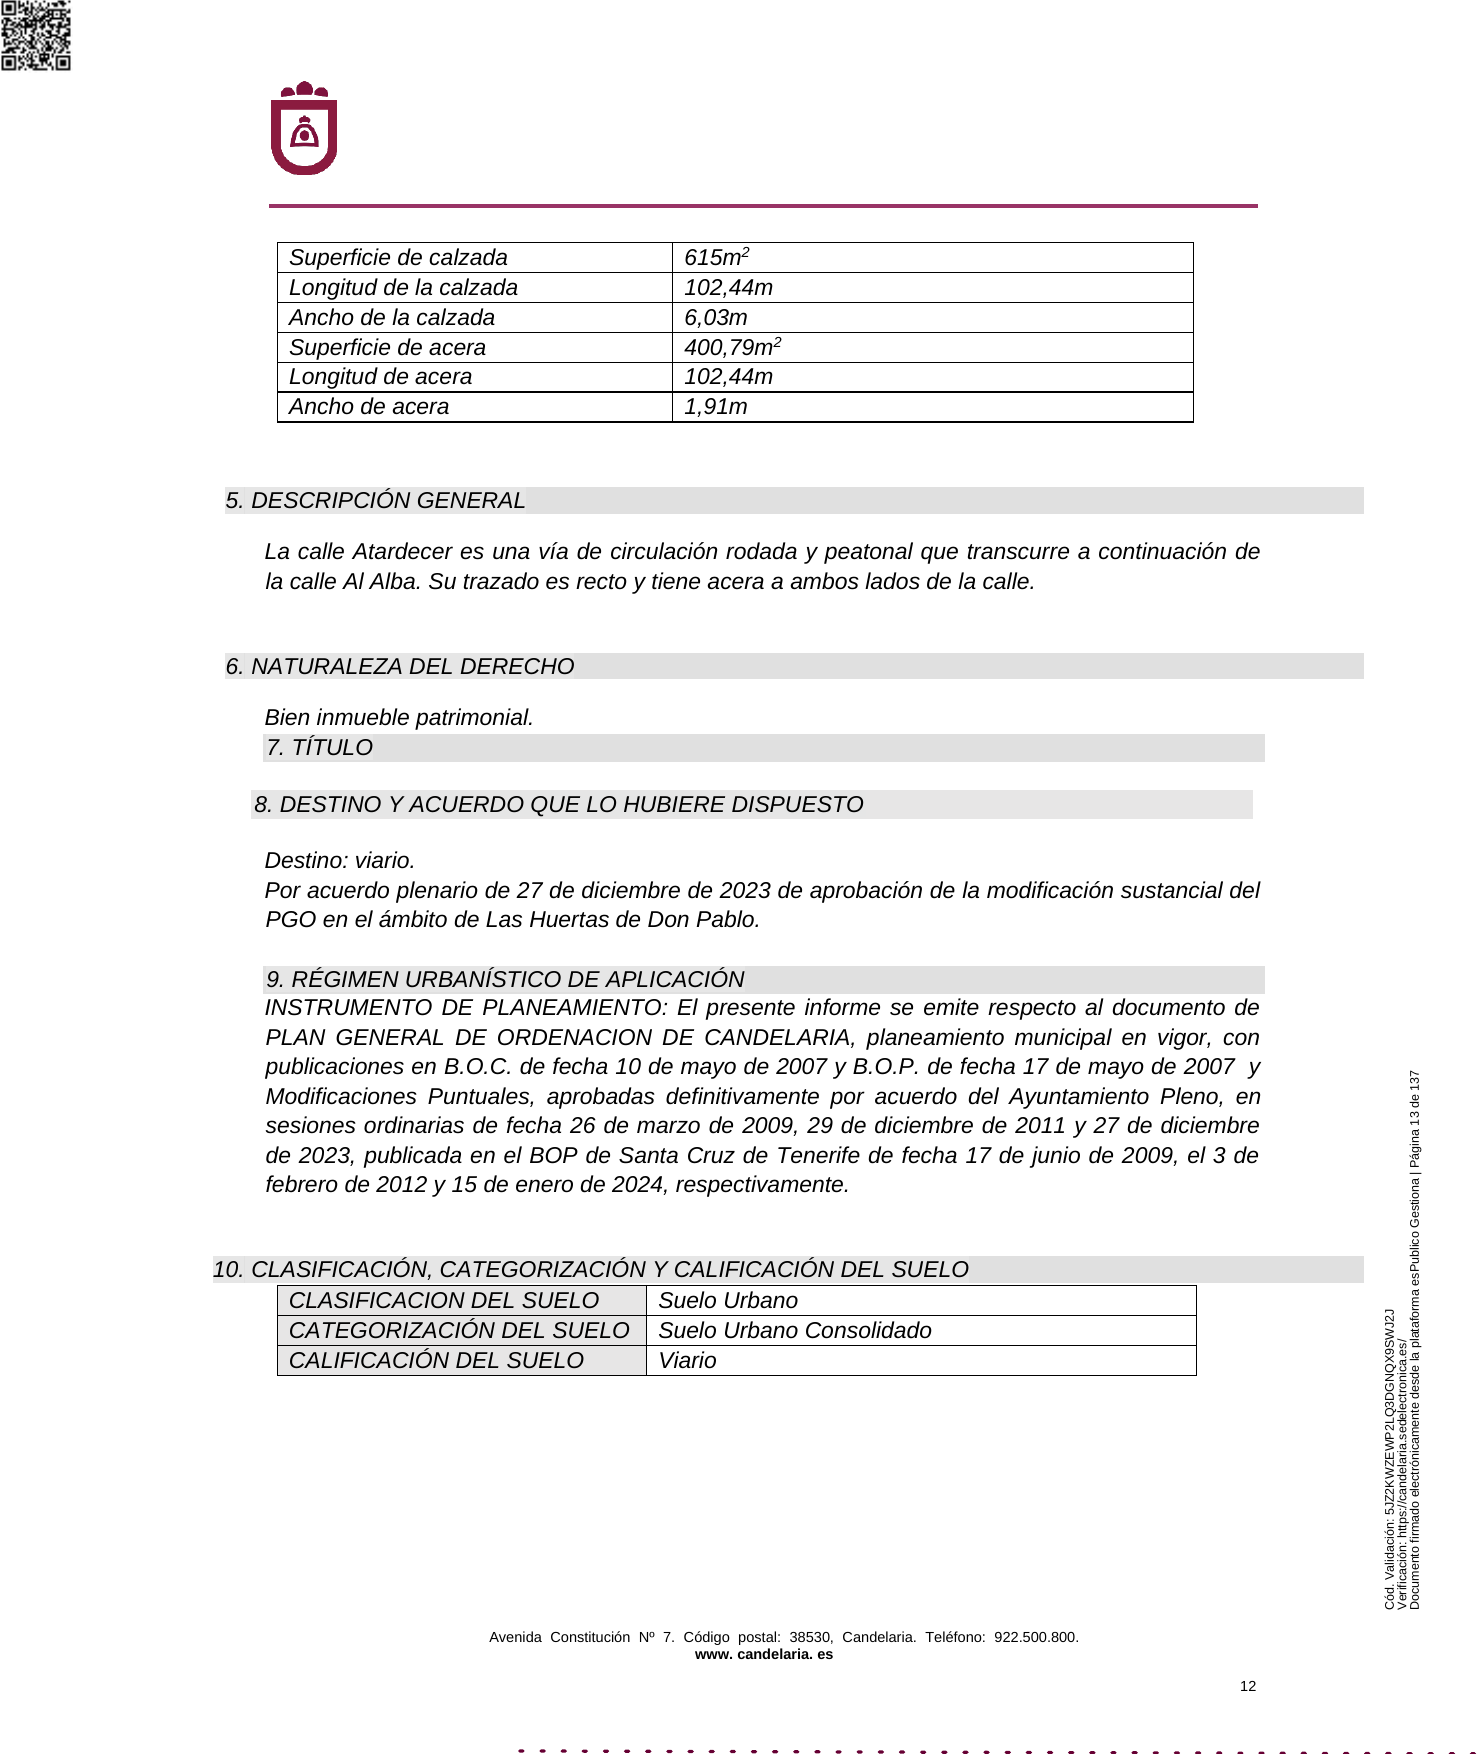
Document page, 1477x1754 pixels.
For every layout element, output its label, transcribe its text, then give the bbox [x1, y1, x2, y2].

table_cell CALIFICACIÓN DEL SUELO [278, 1346, 646, 1375]
text La calle Atardecer es una vía de circulación rodada y peatonal que transcurre a continuación de la calle Al Alba. Su trazado es recto y tiene acera a ambos lados de la calle. [264, 538, 1263, 594]
text Bien inmueble patrimonial. [264, 703, 1263, 730]
table_cell Ancho de acera [278, 393, 672, 421]
table_header Suelo Urbano [647, 1286, 1196, 1315]
table_cell 400,79m2 [673, 333, 1193, 362]
list CLASIFICACIÓN, CATEGORIZACIÓN Y CALIFICACIÓN DEL SUELO [251, 1256, 1364, 1283]
text Por acuerdo plenario de 27 de diciembre de 2023 de aprobación de la modificación sustancial del PGO en el ámbito de Las Huertas de Don Pablo. [264, 877, 1263, 933]
table_cell 102,44m [673, 273, 1193, 302]
table_cell 102,44m [673, 363, 1193, 391]
list NATURALEZA DEL DERECHO [251, 653, 1364, 679]
text Destino: viario. [264, 847, 1263, 873]
table_cell 6,03m [673, 303, 1193, 332]
table_cell Superficie de calzada [278, 243, 672, 272]
table_header 9. RÉGIMEN URBANÍSTICO DE APLICACIÓN [263, 966, 1265, 994]
table_cell CATEGORIZACIÓN DEL SUELO [278, 1316, 646, 1345]
table_cell Superficie de acera [278, 333, 672, 362]
table_header CLASIFICACION DEL SUELO [278, 1286, 646, 1315]
table_header 7. TÍTULO [263, 734, 1265, 762]
table_cell 1,91m [673, 393, 1193, 421]
table_cell Viario [647, 1346, 1196, 1375]
table_header 8. DESTINO Y ACUERDO QUE LO HUBIERE DISPUESTO [251, 790, 1253, 819]
table_cell Ancho de la calzada [278, 303, 672, 332]
text INSTRUMENTO DE PLANEAMIENTO: El presente informe se emite respecto al documento de PLAN GENERAL DE ORDENACION DE CANDELARIA, planeamiento municipal en vigor, con publicaciones en B.O.C. de fecha 10 de mayo de 2007 y B.O.P. de fecha 17 de mayo de 2007 y Modificaciones Puntuales, aprobadas definitivamente por acuerdo del Ayuntamiento Pleno, en sesiones ordinarias de fecha 26 de marzo de 2009, 29 de diciembre de 2011 y 27 de diciembre de 2023, publicada en el BOP de Santa Cruz de Tenerife de fecha 17 de junio de 2009, el 3 de febrero de 2012 y 15 de enero de 2024, respectivamente. [264, 994, 1263, 1197]
table_cell Longitud de la calzada [278, 273, 672, 302]
list DESCRIPCIÓN GENERAL [251, 487, 1364, 514]
table_cell 615m2 [673, 243, 1193, 272]
table_cell Suelo Urbano Consolidado [647, 1316, 1196, 1345]
table_cell Longitud de acera [278, 363, 672, 391]
